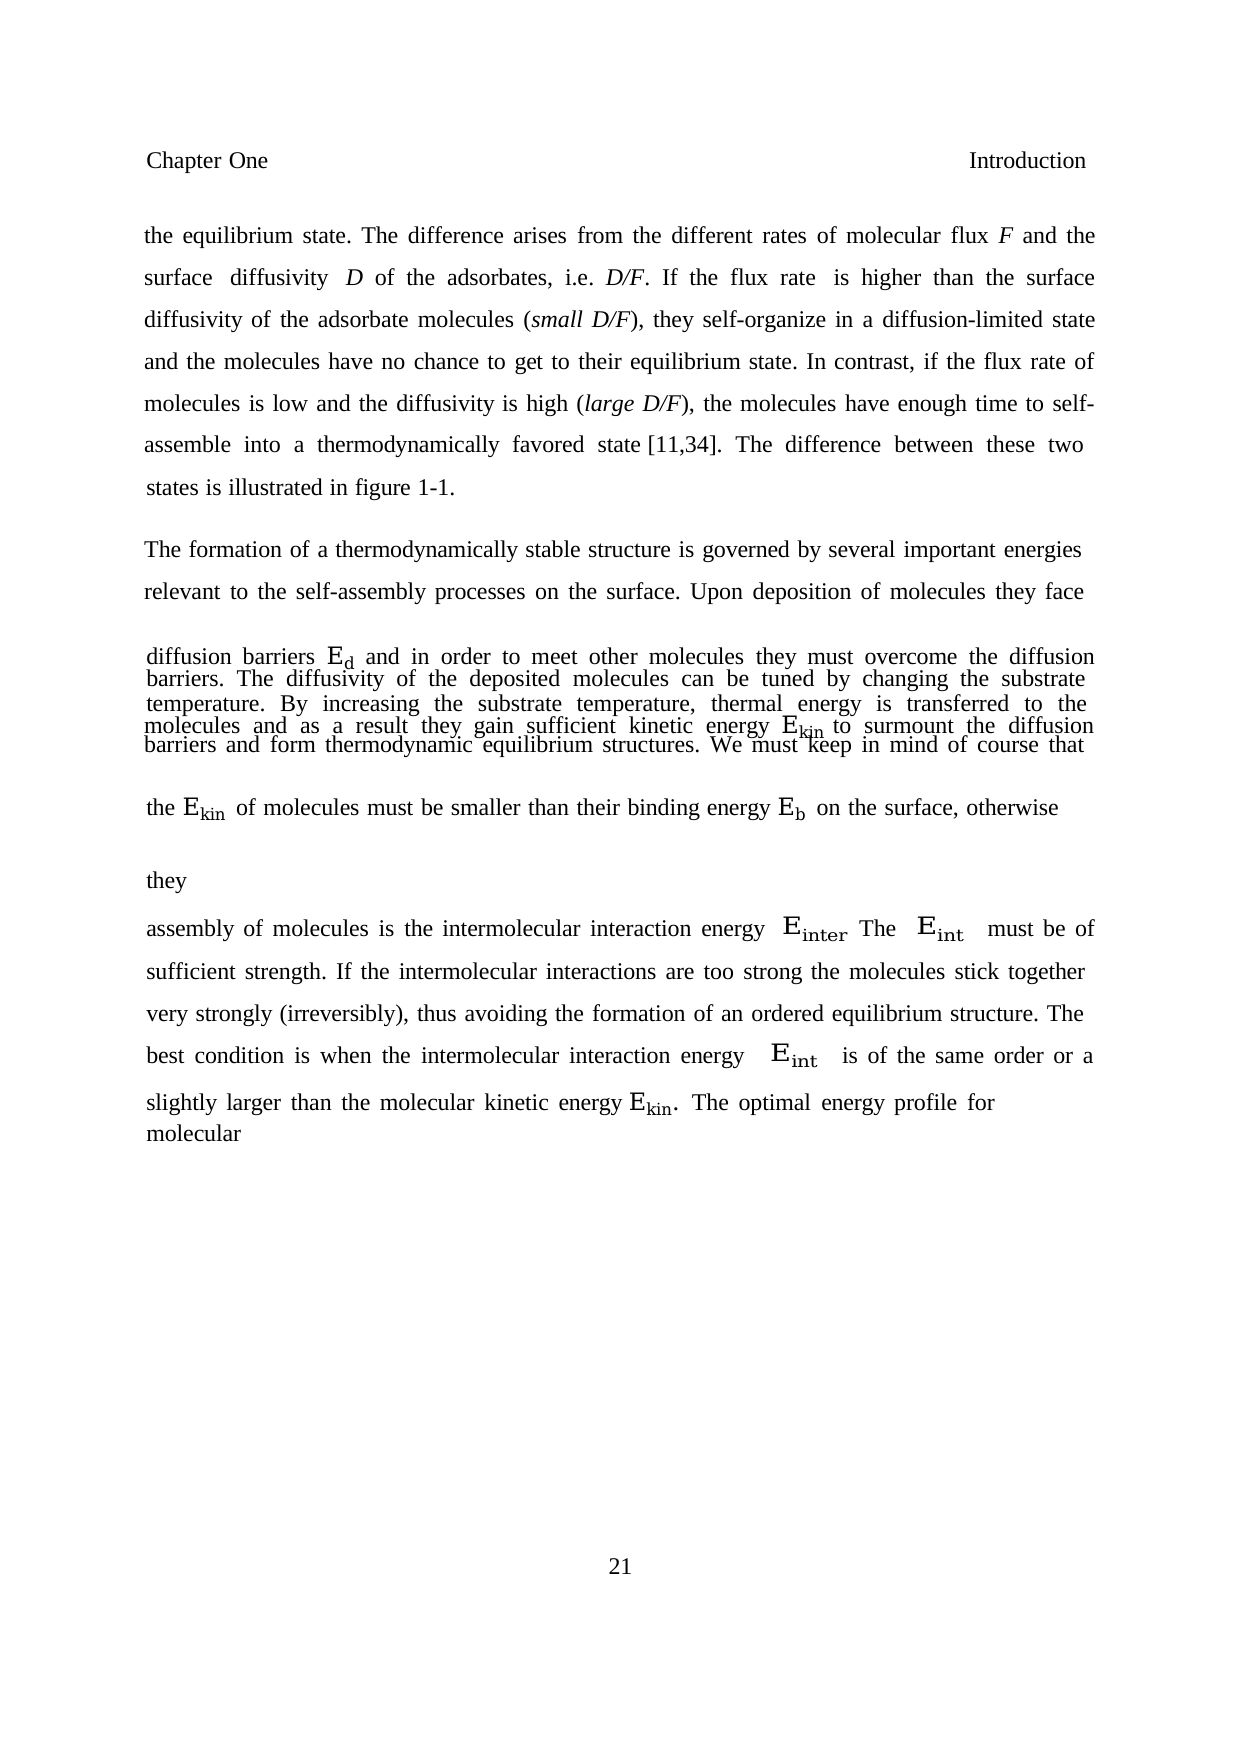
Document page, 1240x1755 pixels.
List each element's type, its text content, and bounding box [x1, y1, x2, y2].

text diffusion barriers Ed and in order to meet other molecules they must overcome the diffusion [146, 619, 1098, 676]
text self-assembly can be given as: Eb > Einter 2: Ekin > Ed [27,32]. [146, 1148, 1097, 1160]
text barriers. The diffusivity of the deposited molecules can be tuned by changing the substrate [495, 676, 1098, 690]
text The [859, 915, 899, 942]
text Einter [770, 1042, 829, 1074]
text The formation of a thermodynamically stable structure is governed by several important energies relevant to the self-assembly processes on the surface. Upon deposition of molecules they face [144, 535, 1095, 604]
text Chapter One [146, 147, 272, 173]
text Introduction [969, 147, 1091, 173]
text Einter . [782, 915, 852, 947]
text the equilibrium state. The difference arises from the different rates of molecular flux F and the surface diffusivity D of the adsorbates, i.e. D/F. If the flux rate is higher than the surface diffusivity of the adsorbate molecules (small D/F), they self-organize in a diffusion-limited state and the molecules have no chance to get to their equilibrium state. In contrast, if the flux rate of molecules is low and the diffusivity is high (large D/F), the molecules have enough time to self- assemble into a thermodynamically favored state [11,34]. The difference between these two [144, 221, 1095, 458]
text barriers. The diffusivity of the deposited molecules can be tuned by changing the substrate [146, 676, 493, 690]
text temperature. By increasing the substrate temperature, thermal energy is transferred to the [854, 704, 1098, 713]
text best condition is when the intermolecular interaction energy [146, 1042, 753, 1069]
text very strongly (irreversibly), thus avoiding the formation of an ordered equilibrium structure. The [146, 999, 1097, 1027]
text Einter [916, 915, 975, 947]
text 21 [608, 1553, 635, 1580]
text molecules and as a result they gain sufficient kinetic energy Ekin to surmount the diffusion barriers and form thermodynamic equilibrium structures. We must keep in mind of course that [144, 716, 1096, 758]
text must be of [987, 915, 1097, 942]
text states is illustrated in figure 1-1. [146, 473, 1097, 500]
text is of the same order or a [842, 1042, 1097, 1069]
text slightly larger than the molecular kinetic energy Ekin. The optimal energy profile for molecular [146, 1085, 1097, 1148]
text the Ekin of molecules must be smaller than their binding energy Eb on the surface, otherwise they [146, 758, 1098, 902]
text assembly of molecules is the intermolecular interaction energy [146, 915, 774, 942]
text temperature. By increasing the substrate temperature, thermal energy is transferred to the [301, 704, 614, 713]
text sufficient strength. If the intermolecular interactions are too strong the molecules stick together [146, 958, 1097, 985]
text temperature. By increasing the substrate temperature, thermal energy is transferred to the [616, 704, 854, 713]
